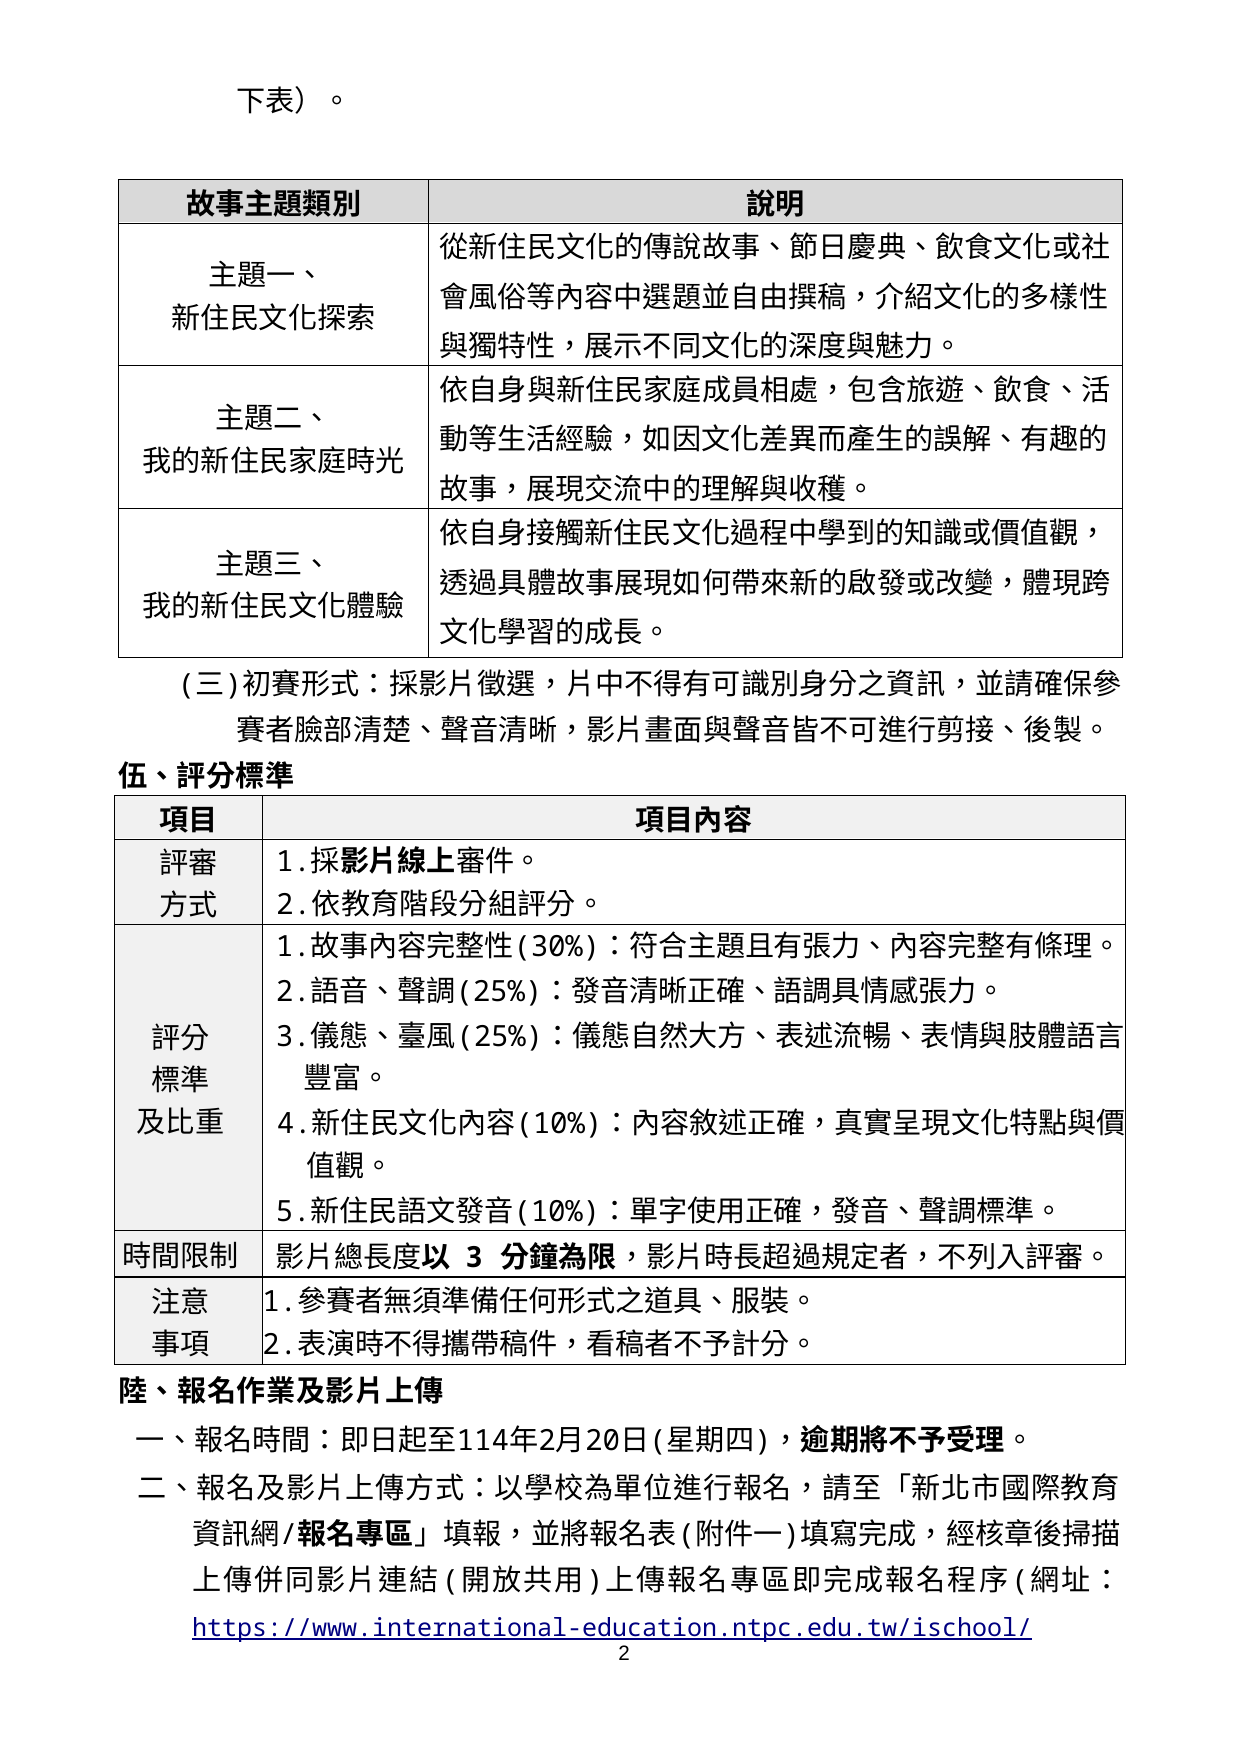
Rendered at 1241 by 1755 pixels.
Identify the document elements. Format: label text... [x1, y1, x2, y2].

table_cell 評審 方式 [115, 840, 262, 924]
table_cell 從新住民文化的傳說故事、節日慶典、飲食文化或社 會風俗等內容中選題並自由撰稿，介紹文化的多樣性 與獨特性，展示不同文化的深度與魅力。 [429, 224, 1122, 365]
text 下表）。 [236, 75, 1122, 121]
table_header 故事主題類別 [119, 180, 428, 222]
table_cell 主題三、 我的新住民文化體驗 [119, 509, 428, 657]
table_cell 時間限制 [115, 1231, 262, 1276]
text 陸、報名作業及影片上傳 [118, 1365, 1122, 1411]
table_header 項目內容 [263, 796, 1125, 838]
table_cell 注意 事項 [115, 1278, 262, 1364]
table_cell 1.採影片線上審件。 2.依教育階段分組評分。 [263, 840, 1125, 924]
table_cell 依自身與新住民家庭成員相處，包含旅遊、飲食、活 動等生活經驗，如因文化差異而產生的誤解、有趣的 故事，展現交流中的理解與收穫。 [429, 366, 1122, 508]
table_cell 主題一、 新住民文化探索 [119, 224, 428, 365]
table_cell 評分 標準 及比重 [115, 925, 262, 1230]
table_cell 1.故事內容完整性(30%)：符合主題且有張力、內容完整有條理。 2.語音、聲調(25%)：發音清晰正確、語調具情感張力。 3.儀態、臺風(25%)：儀態自然大方、表述流暢、表情與肢體語言豐富。 4.新住民文化內容(10%)：內容敘述正確，真實呈現文化特點與價值觀。 5.新住民語文發音(10%)：單字使用正確，發音、聲調標準。 [263, 925, 1125, 1230]
table_header 說明 [429, 180, 1122, 222]
table_header 項目 [115, 796, 262, 838]
table_cell 影片總長度以 3 分鐘為限，影片時長超過規定者，不列入評審。 [263, 1231, 1125, 1276]
table_cell 主題二、 我的新住民家庭時光 [119, 366, 428, 508]
table_cell 1.參賽者無須準備任何形式之道具、服裝。 2.表演時不得攜帶稿件，看稿者不予計分。 [263, 1278, 1125, 1364]
text 伍、評分標準 [118, 749, 1122, 795]
text (三)初賽形式：採影片徵選，片中不得有可識別身分之資訊，並請確保參賽者臉部清楚、聲音清晰，影片畫面與聲音皆不可進行剪接、後製。 [177, 658, 1122, 749]
text 一、報名時間：即日起至114年2月20日(星期四)，逾期將不予受理。 [118, 1413, 1122, 1459]
table_cell 依自身接觸新住民文化過程中學到的知識或價值觀， 透過具體故事展現如何帶來新的啟發或改變，體現跨 文化學習的成長。 [429, 509, 1122, 657]
text 二、報名及影片上傳方式：以學校為單位進行報名，請至「新北市國際教育資訊網/報名專區」填報，並將報名表(附件一)填寫完成，經核章後掃描上傳併同影片連結(開放共用)上傳報名專區即完成報名程序(網址：https://www.international-education.ntpc.edu.tw/ischool/ [118, 1462, 1122, 1646]
